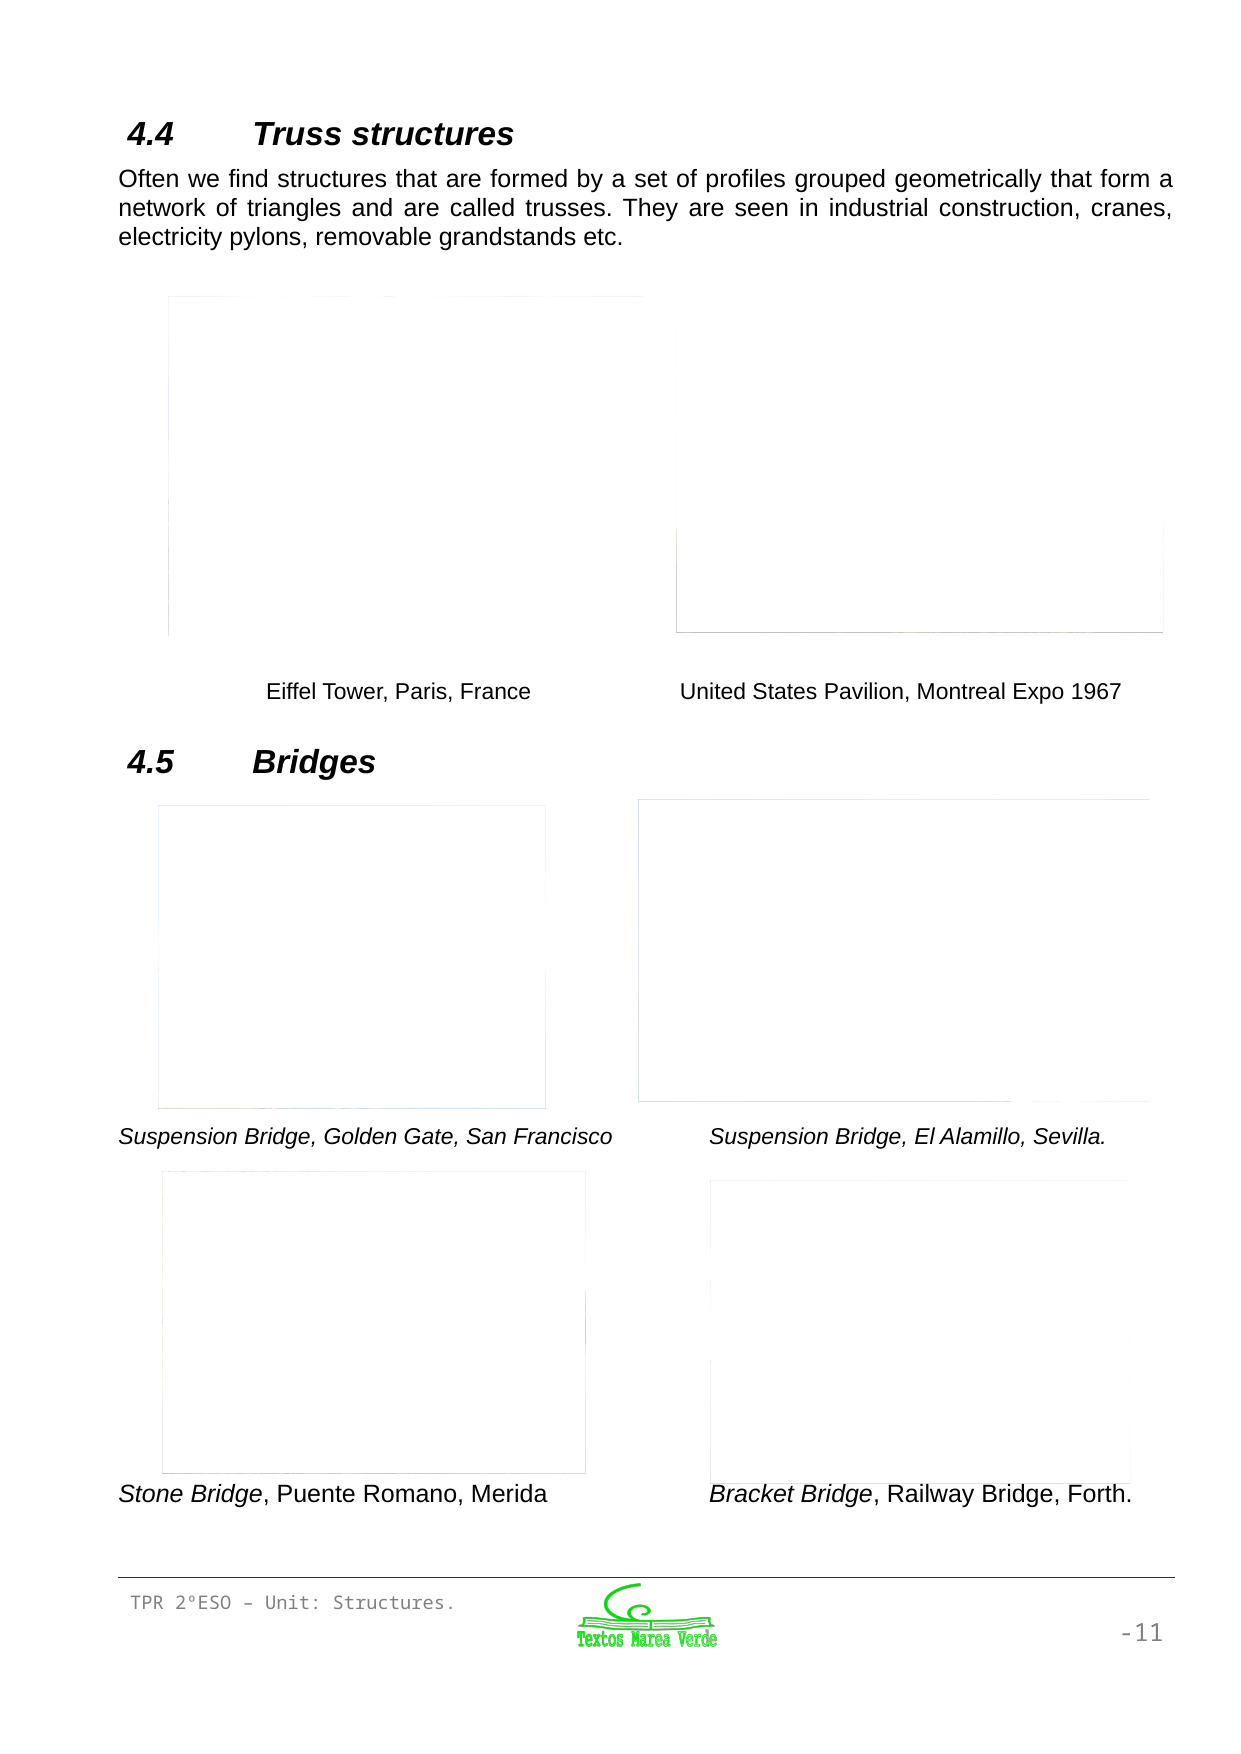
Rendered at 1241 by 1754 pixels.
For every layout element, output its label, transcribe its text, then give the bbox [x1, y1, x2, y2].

text Eiffel Tower, Paris, France United States Pavilion, Montreal Expo 1967 [118, 676, 1175, 704]
picture [571, 1575, 725, 1665]
subtitle Truss structures [118, 113, 1175, 152]
subtitle Bridges [118, 742, 1175, 780]
text Suspension Bridge, Golden Gate, San Francisco Suspension Bridge, El Alamillo, Sevilla. [118, 1123, 1175, 1149]
text Often we find structures that are formed by a set of profiles grouped geometrically that form a network of triangles and are called trusses. They are seen in industrial construction, cranes, electricity pylons, removable grandstands etc. [118, 164, 1175, 251]
text Stone Bridge, Puente Romano, Merida Bracket Bridge, Railway Bridge, Forth. [118, 1479, 1175, 1508]
